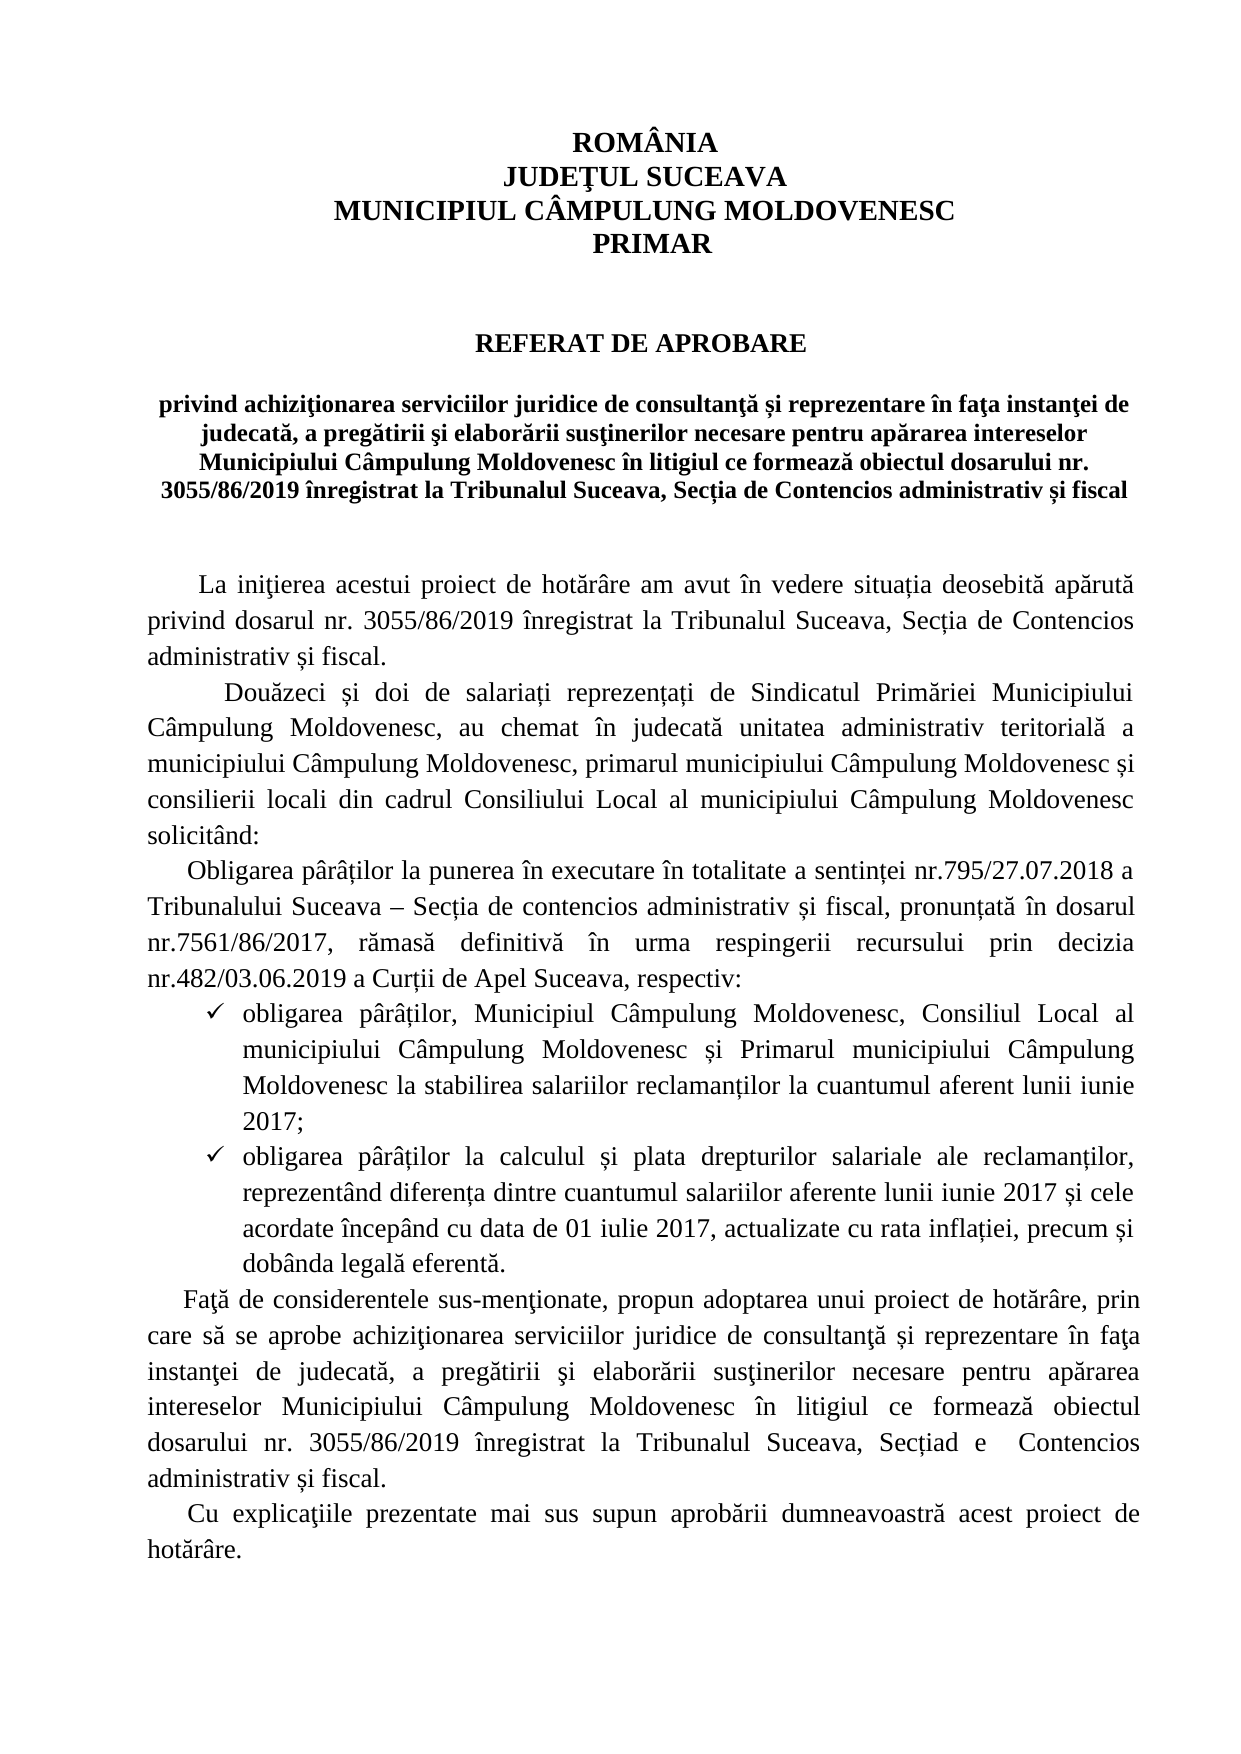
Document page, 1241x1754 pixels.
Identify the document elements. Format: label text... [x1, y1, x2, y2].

list obligarea pârâților, Municipiul Câmpulung Moldovenesc, Consiliul Local al municipiului Câmpulung Moldovenesc și Primarul municipiului Câmpulung Moldovenesc la stabilirea salariilor reclamanților la cuantumul aferent lunii iunie 2017; [205, 997, 1135, 1136]
text JUDEŢUL SUCEAVA [147, 159, 1143, 193]
text privind achiziţionarea serviciilor juridice de consultanţă și reprezentare în faţa instanţei de judecată, a pregătirii şi elaborării susţinerilor necesare pentru apărarea intereselor Municipiului Câmpulung Moldovenesc în litigiul ce formează obiectul dosarului nr. 3055/86/2019 înregistrat la Tribunalul Suceava, Secția de Contencios administrativ și fiscal [147, 389, 1141, 504]
list obligarea pârâților la calculul și plata drepturilor salariale ale reclamanților, reprezentând diferența dintre cuantumul salariilor aferente lunii iunie 2017 și cele acordate începând cu data de 01 iulie 2017, actualizate cu rata inflației, precum și dobânda legală eferentă. [205, 1140, 1135, 1279]
subtitle PRIMAR [147, 226, 1143, 260]
text Douăzeci și doi de salariați reprezențați de Sindicatul Primăriei Municipiului Câmpulung Moldovenesc, au chemat în judecată unitatea administrativ teritorială a municipiului Câmpulung Moldovenesc, primarul municipiului Câmpulung Moldovenesc și consilierii locali din cadrul Consiliului Local al municipiului Câmpulung Moldovenesc solicitând: [147, 676, 1135, 850]
text MUNICIPIUL CÂMPULUNG MOLDOVENESC [147, 193, 1143, 226]
text Faţă de considerentele sus-menţionate, propun adoptarea unui proiect de hotărâre, prin care să se aprobe achiziţionarea serviciilor juridice de consultanţă și reprezentare în faţa instanţei de judecată, a pregătirii şi elaborării susţinerilor necesare pentru apărarea intereselor Municipiului Câmpulung Moldovenesc în litigiul ce formează obiectul dosarului nr. 3055/86/2019 înregistrat la Tribunalul Suceava, Secțiad e Contencios administrativ și fiscal. [147, 1283, 1141, 1493]
text REFERAT DE APROBARE [147, 327, 1135, 358]
text La iniţierea acestui proiect de hotărâre am avut în vedere situația deosebită apărută privind dosarul nr. 3055/86/2019 înregistrat la Tribunalul Suceava, Secția de Contencios administrativ și fiscal. [147, 569, 1135, 671]
text Cu explicaţiile prezentate mai sus supun aprobării dumneavoastră acest proiect de hotărâre. [147, 1498, 1141, 1564]
text Obligarea pârâților la punerea în executare în totalitate a sentinței nr.795/27.07.2018 a Tribunalului Suceava – Secția de contencios administrativ și fiscal, pronunțată în dosarul nr.7561/86/2017, rămasă definitivă în urma respingerii recursului prin decizia nr.482/03.06.2019 a Curții de Apel Suceava, respectiv: [147, 854, 1135, 993]
table_header [113, 1569, 1169, 1670]
text ROMÂNIA [147, 126, 1143, 159]
